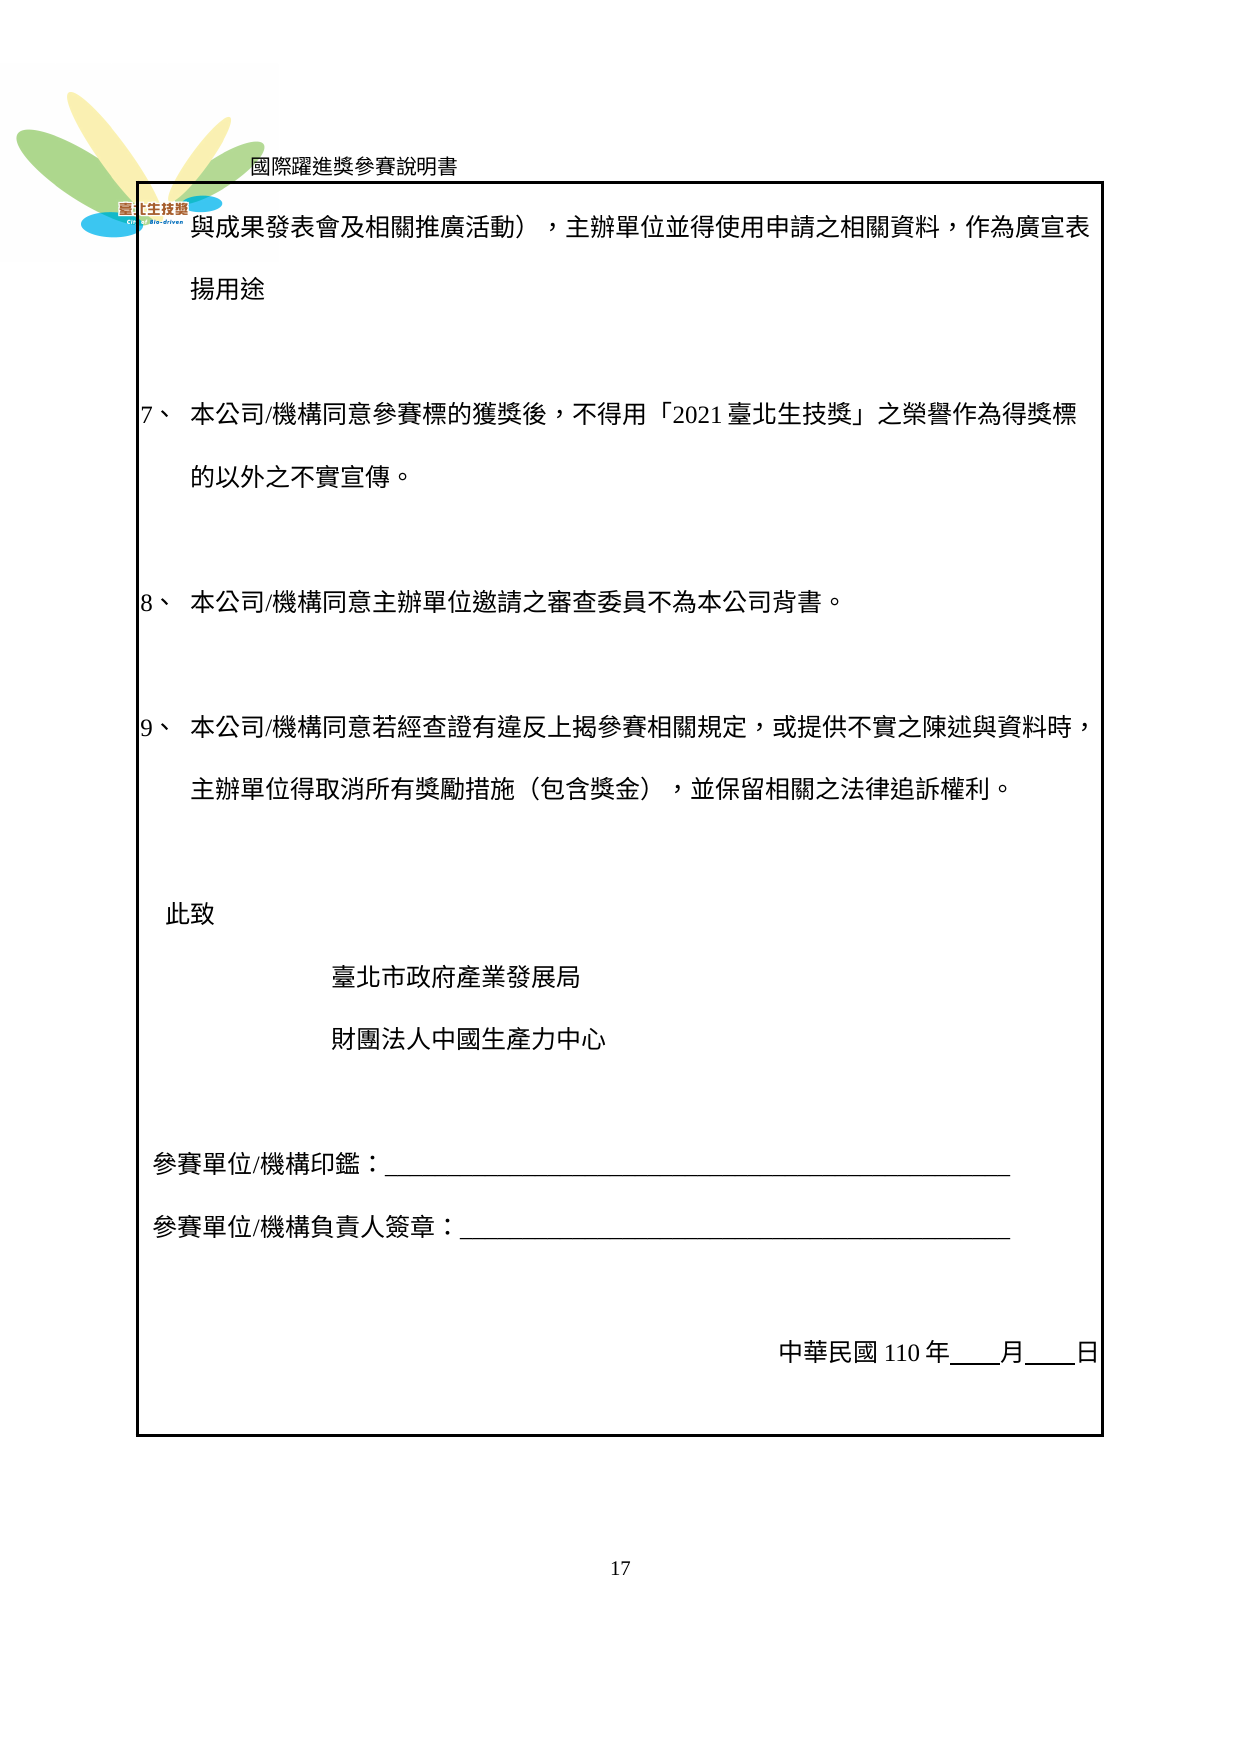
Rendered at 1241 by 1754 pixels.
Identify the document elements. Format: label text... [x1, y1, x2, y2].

table_cell 此致 臺北市政府產業發展局 財團法人中國生產力中心 參賽單位/機構印鑑：__________________________________________________ 參賽單位/機構負責人簽章：____________________________________________ 中華民國110年 月 日 [139, 871, 1101, 1434]
table_header 與成果發表會及相關推廣活動），主辦單位並得使用申請之相關資料，作為廣宣表揚用途 本公司/機構同意參賽標的獲獎後，不得用「2021臺北生技獎」之榮譽作為得獎標的以外之不實宣傳。 本公司/機構同意主辦單位邀請之審查委員不為本公司背書。 本公司/機構同意若經查證有違反上揭參賽相關規定，或提供不實之陳述與資料時，主辦單位得取消所有獎勵措施（包含獎金），並保留相關之法律追訴權利。 [139, 184, 1101, 871]
